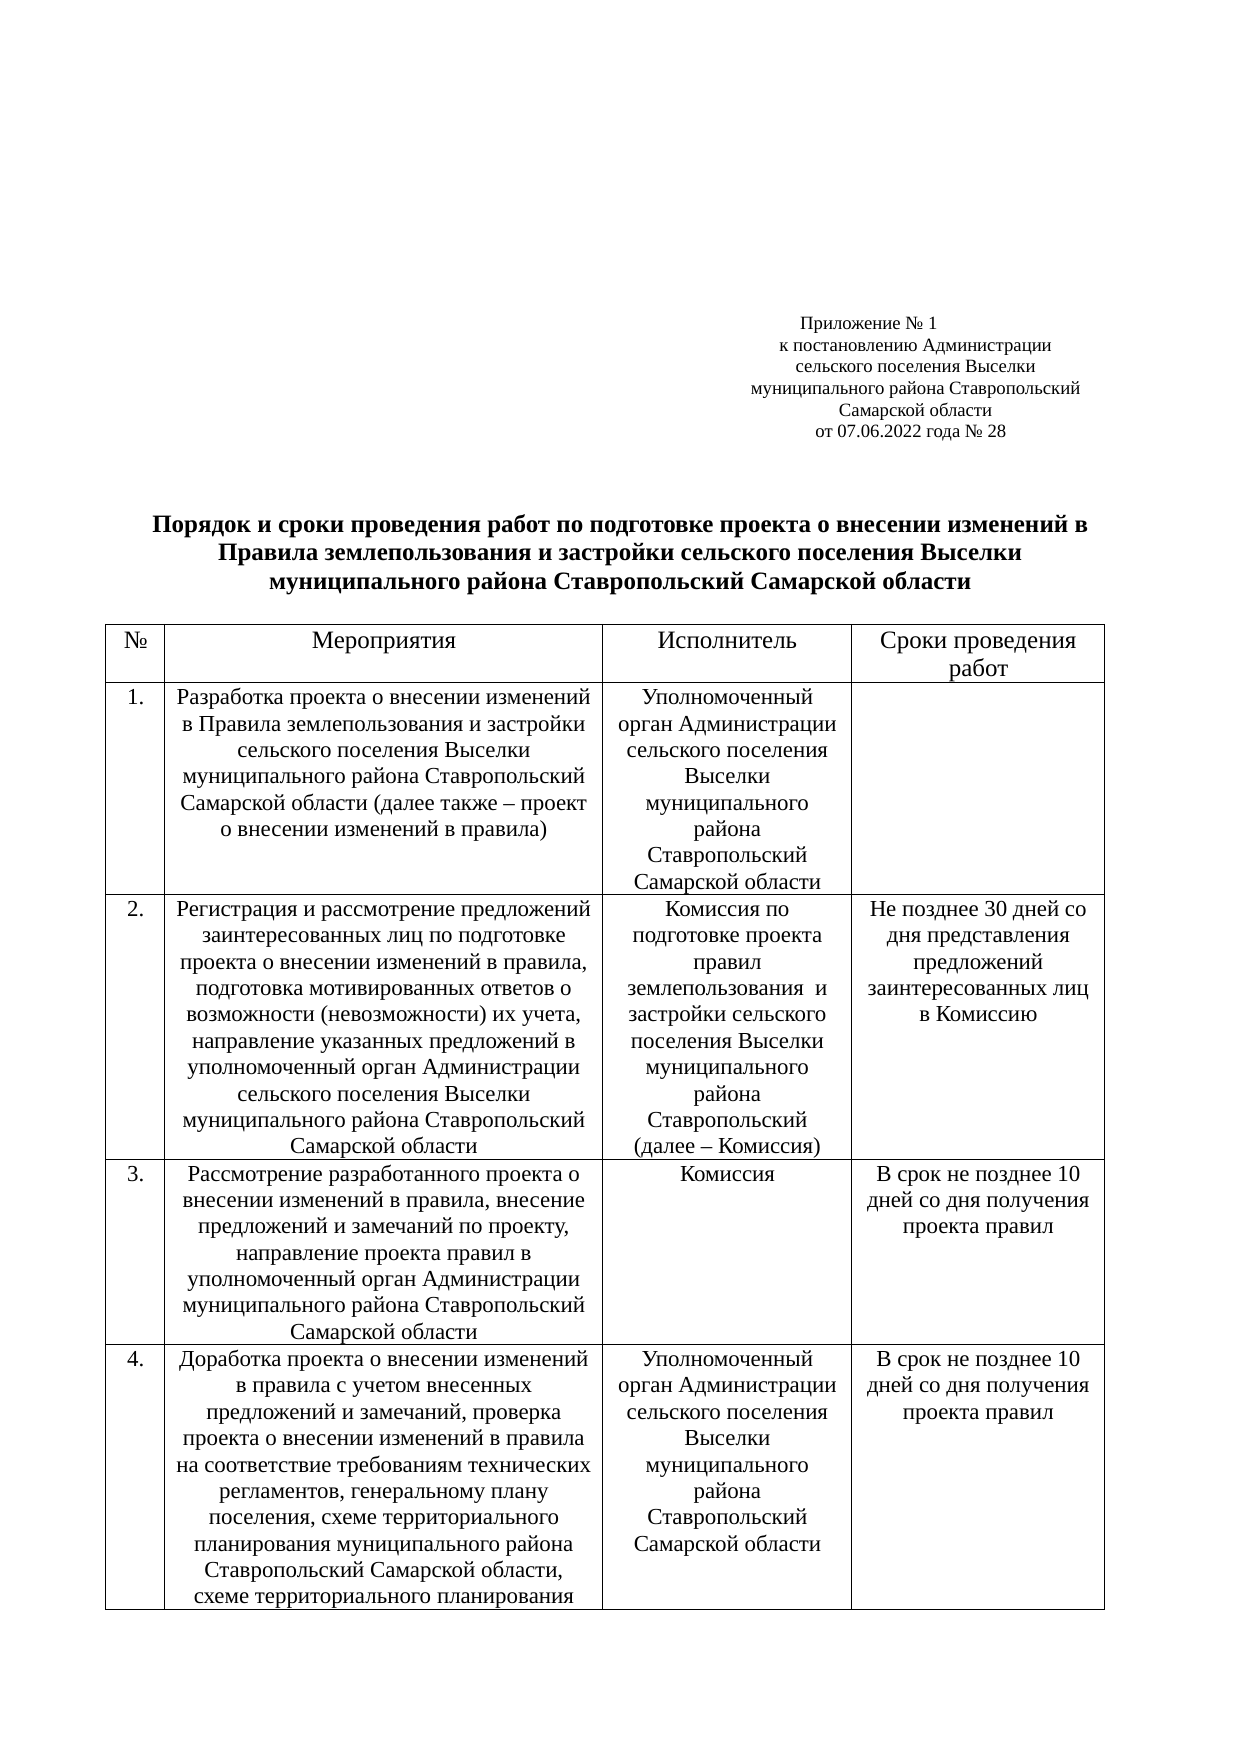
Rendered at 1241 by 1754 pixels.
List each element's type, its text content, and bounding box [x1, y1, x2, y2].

table_cell Разработка проекта о внесении изменений в Правила землепользования и застройки сельского поселения Выселки муниципального района Ставропольский Самарской области (далее также – проект о внесении изменений в правила) [165, 683, 602, 894]
text муниципального района Ставропольский [709, 377, 1122, 398]
table_header Сроки проведения работ [852, 625, 1104, 682]
table_cell 4. [106, 1345, 164, 1609]
text от 07.06.2022 года № 28 [709, 420, 1122, 442]
table_cell Уполномоченный орган Администрации сельского поселения Выселки муниципального района Ставропольский Самарской области [603, 1345, 851, 1609]
table_cell В срок не позднее 10 дней со дня получения проекта правил [852, 1345, 1104, 1609]
table_cell Рассмотрение разработанного проекта о внесении изменений в правила, внесение предложений и замечаний по проекту, направление проекта правил в уполномоченный орган Администрации муниципального района Ставропольский Самарской области [165, 1160, 602, 1344]
text сельского поселения Выселки [709, 355, 1122, 377]
table_header Мероприятия [165, 625, 602, 682]
text Приложение № 1 [118, 312, 1122, 334]
table_cell Доработка проекта о внесении изменений в правила с учетом внесенных предложений и замечаний, проверка проекта о внесении изменений в правила на соответствие требованиям технических регламентов, генеральному плану поселения, схеме территориального планирования муниципального района Ставропольский Самарской области, схеме территориального планирования [165, 1345, 602, 1609]
table_cell [852, 683, 1104, 894]
table_cell Комиссия по подготовке проекта правил землепользования и застройки сельского поселения Выселки муниципального района Ставропольский (далее – Комиссия) [603, 895, 851, 1159]
table_cell 2. [106, 895, 164, 1159]
table_cell Комиссия [603, 1160, 851, 1344]
table_cell Уполномоченный орган Администрации сельского поселения Выселки муниципального района Ставропольский Самарской области [603, 683, 851, 894]
text Порядок и сроки проведения работ по подготовке проекта о внесении изменений в Правила землепользования и застройки сельского поселения Выселки муниципального района Ставропольский Самарской области [118, 509, 1122, 595]
table_cell 1. [106, 683, 164, 894]
text Самарской области [709, 398, 1122, 420]
text к постановлению Администрации [709, 334, 1122, 355]
table_cell Не позднее 30 дней со дня представления предложений заинтересованных лиц в Комиссию [852, 895, 1104, 1159]
table_header № [106, 625, 164, 682]
table_cell В срок не позднее 10 дней со дня получения проекта правил [852, 1160, 1104, 1344]
table_cell 3. [106, 1160, 164, 1344]
table_header Исполнитель [603, 625, 851, 682]
table_cell Регистрация и рассмотрение предложений заинтересованных лиц по подготовке проекта о внесении изменений в правила, подготовка мотивированных ответов о возможности (невозможности) их учета, направление указанных предложений в уполномоченный орган Администрации сельского поселения Выселки муниципального района Ставропольский Самарской области [165, 895, 602, 1159]
